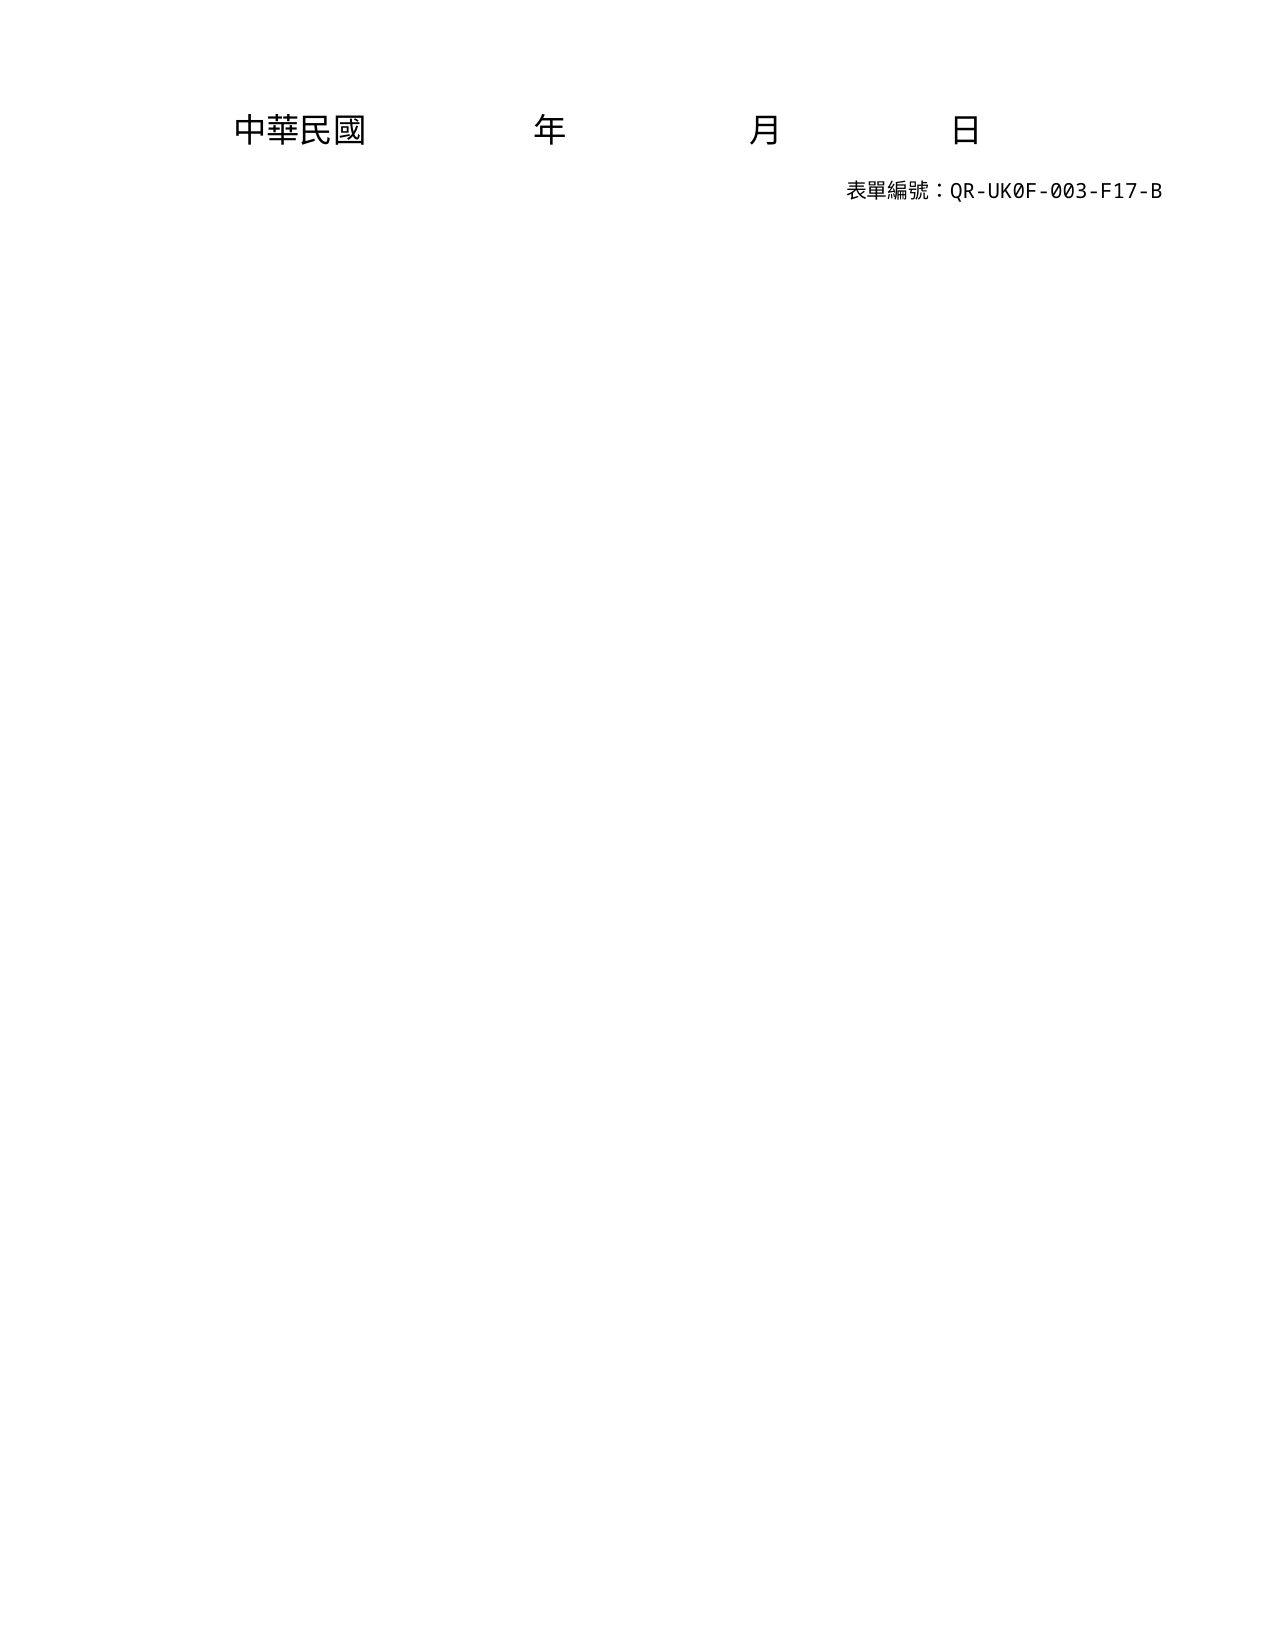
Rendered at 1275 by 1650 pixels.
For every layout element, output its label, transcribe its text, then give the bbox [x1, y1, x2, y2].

text 表單編號：QR-UK0F-003-F17-B [846, 174, 1178, 204]
text 中華民國 年 月 日 [133, 103, 1122, 152]
text [831, 167, 1193, 223]
